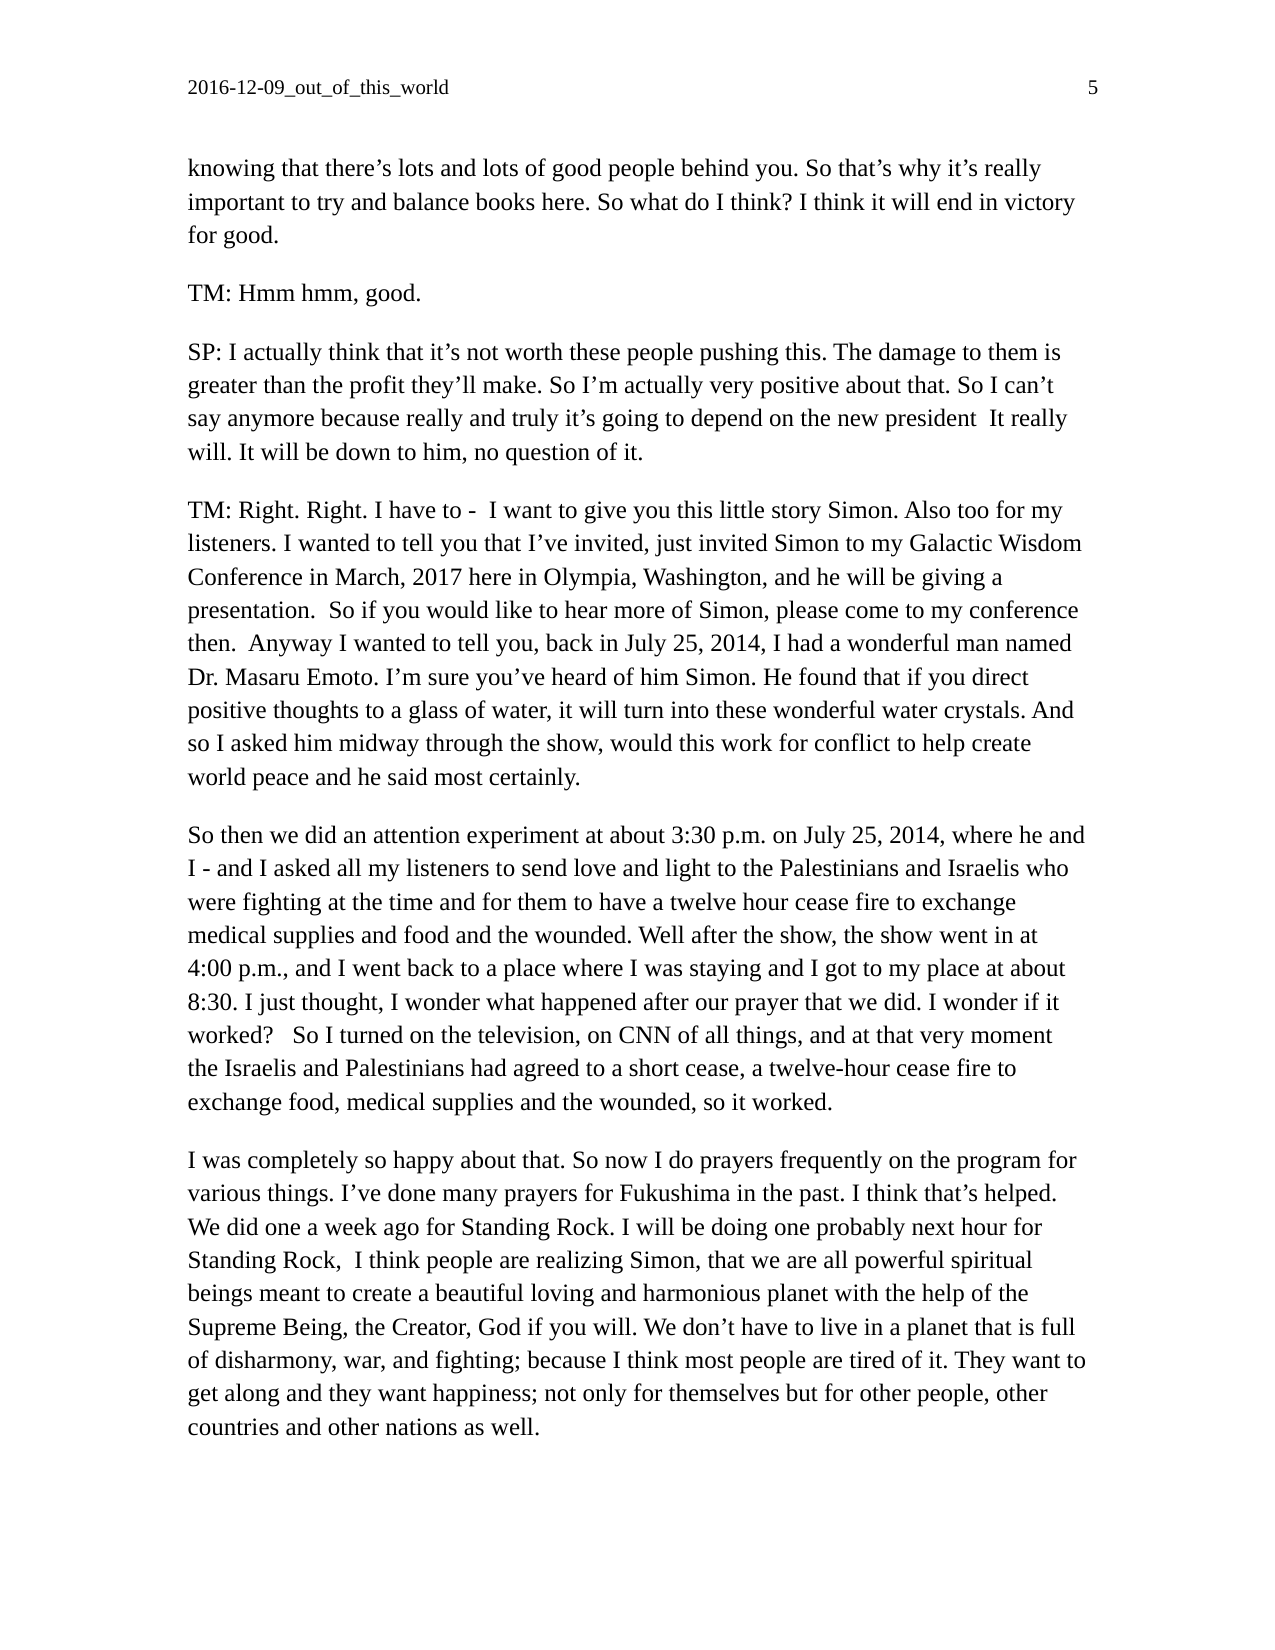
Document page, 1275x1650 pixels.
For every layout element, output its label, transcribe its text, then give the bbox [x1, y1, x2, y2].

text I was completely so happy about that. So now I do prayers frequently on the program for various things. I’ve done many prayers for Fukushima in the past. I think that’s helped. We did one a week ago for Standing Rock. I will be doing one probably next hour for Standing Rock, I think people are realizing Simon, that we are all powerful spiritual beings meant to create a beautiful loving and harmonious planet with the help of the Supreme Being, the Creator, God if you will. We don’t have to live in a planet that is full of disharmony, war, and fighting; because I think most people are tired of it. They want to get along and they want happiness; not only for themselves but for other people, other countries and other nations as well. [187, 1142, 1087, 1442]
text TM: Right. Right. I have to - I want to give you this little story Simon. Also too for my listeners. I wanted to tell you that I’ve invited, just invited Simon to my Galactic Wisdom Conference in March, 2017 here in Olympia, Washington, and he will be giving a presentation. So if you would like to hear more of Simon, please come to my conference then. Anyway I wanted to tell you, back in July 25, 2014, I had a wonderful man named Dr. Masaru Emoto. I’m sure you’ve heard of him Simon. He found that if you direct positive thoughts to a glass of water, it will turn into these wonderful water crystals. And so I asked him midway through the show, would this work for conflict to help create world peace and he said most certainly. [187, 492, 1087, 792]
text SP: I actually think that it’s not worth these people pushing this. The damage to them is greater than the profit they’ll make. So I’m actually very positive about that. So I can’t say anymore because really and truly it’s going to depend on the new president It really will. It will be down to him, no question of it. [187, 333, 1087, 467]
text TM: Hmm hmm, good. [187, 275, 1087, 308]
text So then we did an attention experiment at about 3:30 p.m. on July 25, 2014, where he and I - and I asked all my listeners to send love and light to the Palestinians and Israelis who were fighting at the time and for them to have a twelve hour cease fire to exchange medical supplies and food and the wounded. Well after the show, the show went in at 4:00 p.m., and I went back to a place where I was staying and I got to my place at about 8:30. I just thought, I wonder what happened after our prayer that we did. I wonder if it worked? So I turned on the television, on CNN of all things, and at that very moment the Israelis and Palestinians had agreed to a short cease, a twelve-hour cease fire to exchange food, medical supplies and the wounded, so it worked. [187, 817, 1087, 1117]
text knowing that there’s lots and lots of good people behind you. So that’s why it’s really important to try and balance books here. So what do I think? I think it will end in victory for good. [187, 150, 1087, 250]
